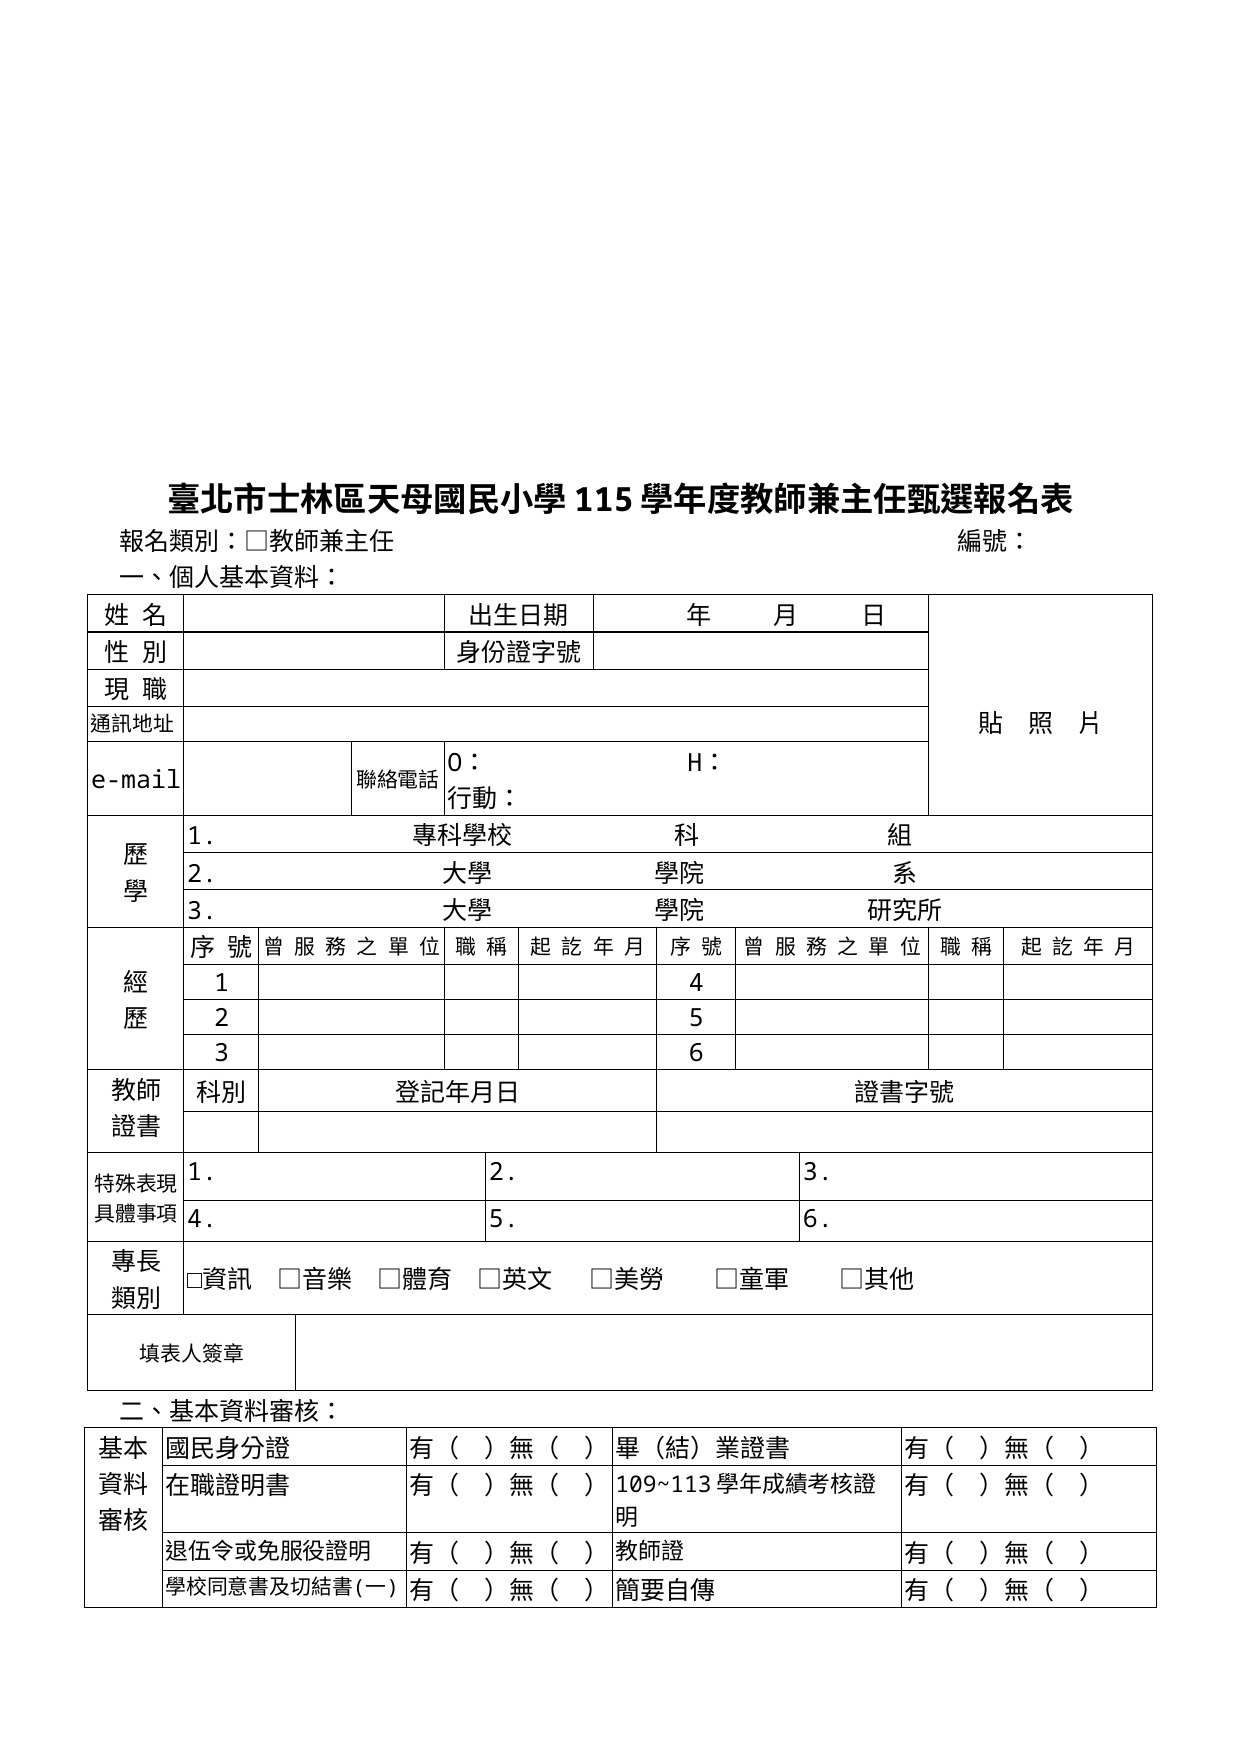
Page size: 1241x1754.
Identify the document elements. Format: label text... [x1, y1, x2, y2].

table_cell 通訊地址 [88, 707, 183, 741]
table_cell 起 訖 年 月 [1004, 928, 1152, 964]
table_cell 特殊表現 具體事項 [88, 1153, 183, 1241]
table_cell O： H： 行動： [445, 742, 928, 815]
table_cell 1. [184, 1153, 485, 1199]
table_cell 起 訖 年 月 [519, 928, 656, 964]
table_cell 有（ ）無（ ） [407, 1571, 612, 1607]
table_cell 歷 學 [88, 816, 183, 927]
table_cell 教師證 [613, 1533, 901, 1569]
table_cell 簡要自傳 [613, 1571, 901, 1607]
table_cell [445, 1035, 518, 1069]
table_cell 科別 [184, 1070, 258, 1111]
table_cell [736, 1035, 928, 1069]
table_cell 曾 服 務 之 單 位 [736, 928, 928, 964]
table_cell 職 稱 [445, 928, 518, 964]
table_cell [736, 1000, 928, 1034]
table_cell □資訊 □音樂 □體育 □英文 □美勞 □童軍 □其他 [184, 1242, 1152, 1314]
table_cell 曾 服 務 之 單 位 [259, 928, 444, 964]
table_header 基本資料審核 [85, 1428, 162, 1607]
table_cell 登記年月日 [259, 1070, 656, 1111]
table_cell [259, 1112, 656, 1152]
table_cell [929, 1035, 1003, 1069]
table_header 姓 名 [88, 595, 183, 631]
table_cell [594, 633, 928, 669]
table_cell 在職證明書 [163, 1466, 406, 1532]
table_cell [259, 1035, 444, 1069]
table_header 有（ ）無（ ） [407, 1428, 612, 1464]
table_cell 1 [184, 965, 258, 999]
table_cell [259, 965, 444, 999]
table_cell 填表人簽章 [88, 1315, 295, 1390]
table_cell [1004, 1035, 1152, 1069]
table_cell [929, 965, 1003, 999]
table_cell [184, 670, 928, 706]
table_cell 有（ ）無（ ） [407, 1466, 612, 1532]
table_cell 6 [657, 1035, 735, 1069]
table_cell [519, 1035, 656, 1069]
table_cell 現 職 [88, 670, 183, 706]
table_cell 2. [486, 1153, 799, 1199]
table_cell 有（ ）無（ ） [902, 1466, 1156, 1532]
table_cell 5 [657, 1000, 735, 1034]
table_cell 1. 專科學校 科 組 [184, 816, 1152, 852]
table_header [184, 595, 444, 631]
table_cell 3 [184, 1035, 258, 1069]
table_cell [445, 1000, 518, 1034]
table_cell 經 歷 [88, 928, 183, 1069]
table_header 出生日期 [445, 595, 593, 631]
table_cell [184, 633, 444, 669]
table_cell [519, 1000, 656, 1034]
table_header 國民身分證 [163, 1428, 406, 1464]
table_cell [1004, 965, 1152, 999]
table_cell 2 [184, 1000, 258, 1034]
table_cell 序 號 [184, 928, 258, 964]
text 臺北市士林區天母國民小學115學年度教師兼主任甄選報名表 [94, 473, 1146, 522]
table_cell [445, 965, 518, 999]
table_cell [929, 1000, 1003, 1034]
table_cell 有（ ）無（ ） [902, 1571, 1156, 1607]
table_cell [1004, 1000, 1152, 1034]
table_cell 2. 大學 學院 系 [184, 853, 1152, 889]
table_cell e-mail [88, 742, 183, 815]
table_header 年 月 日 [594, 595, 928, 631]
text 報名類別：□教師兼主任 編號： [94, 522, 1146, 558]
table_cell 聯絡電話 [352, 742, 444, 815]
table_cell 性 別 [88, 633, 183, 669]
table_cell 學校同意書及切結書(一) [163, 1571, 406, 1607]
table_cell 3. 大學 學院 研究所 [184, 890, 1152, 927]
table_cell 證書字號 [657, 1070, 1152, 1111]
table_cell [259, 1000, 444, 1034]
table_cell 109~113學年成績考核證明 [613, 1466, 901, 1532]
table_cell 職 稱 [929, 928, 1003, 964]
table_header 貼 照 片 [929, 595, 1152, 815]
table_cell [184, 742, 351, 815]
table_cell 有（ ）無（ ） [902, 1533, 1156, 1569]
table_cell [736, 965, 928, 999]
table_cell 4. [184, 1201, 485, 1241]
text 二、基本資料審核： [94, 1391, 1146, 1427]
table_cell 3. [800, 1153, 1152, 1199]
table_cell [657, 1112, 1152, 1152]
table_cell 4 [657, 965, 735, 999]
table_cell [519, 965, 656, 999]
table_header 有（ ）無（ ） [902, 1428, 1156, 1464]
table_cell [296, 1315, 1152, 1390]
table_cell 6. [800, 1201, 1152, 1241]
table_cell [184, 1112, 258, 1152]
table_cell 序 號 [657, 928, 735, 964]
table_cell 教師 證書 [88, 1070, 183, 1152]
table_cell 退伍令或免服役證明 [163, 1533, 406, 1569]
table_header 畢（結）業證書 [613, 1428, 901, 1464]
table_cell 身份證字號 [445, 633, 593, 669]
table_cell 5. [486, 1201, 799, 1241]
table_cell 有（ ）無（ ） [407, 1533, 612, 1569]
table_cell [184, 707, 928, 741]
text 一、個人基本資料： [94, 558, 1146, 594]
table_cell 專長 類別 [88, 1242, 183, 1314]
